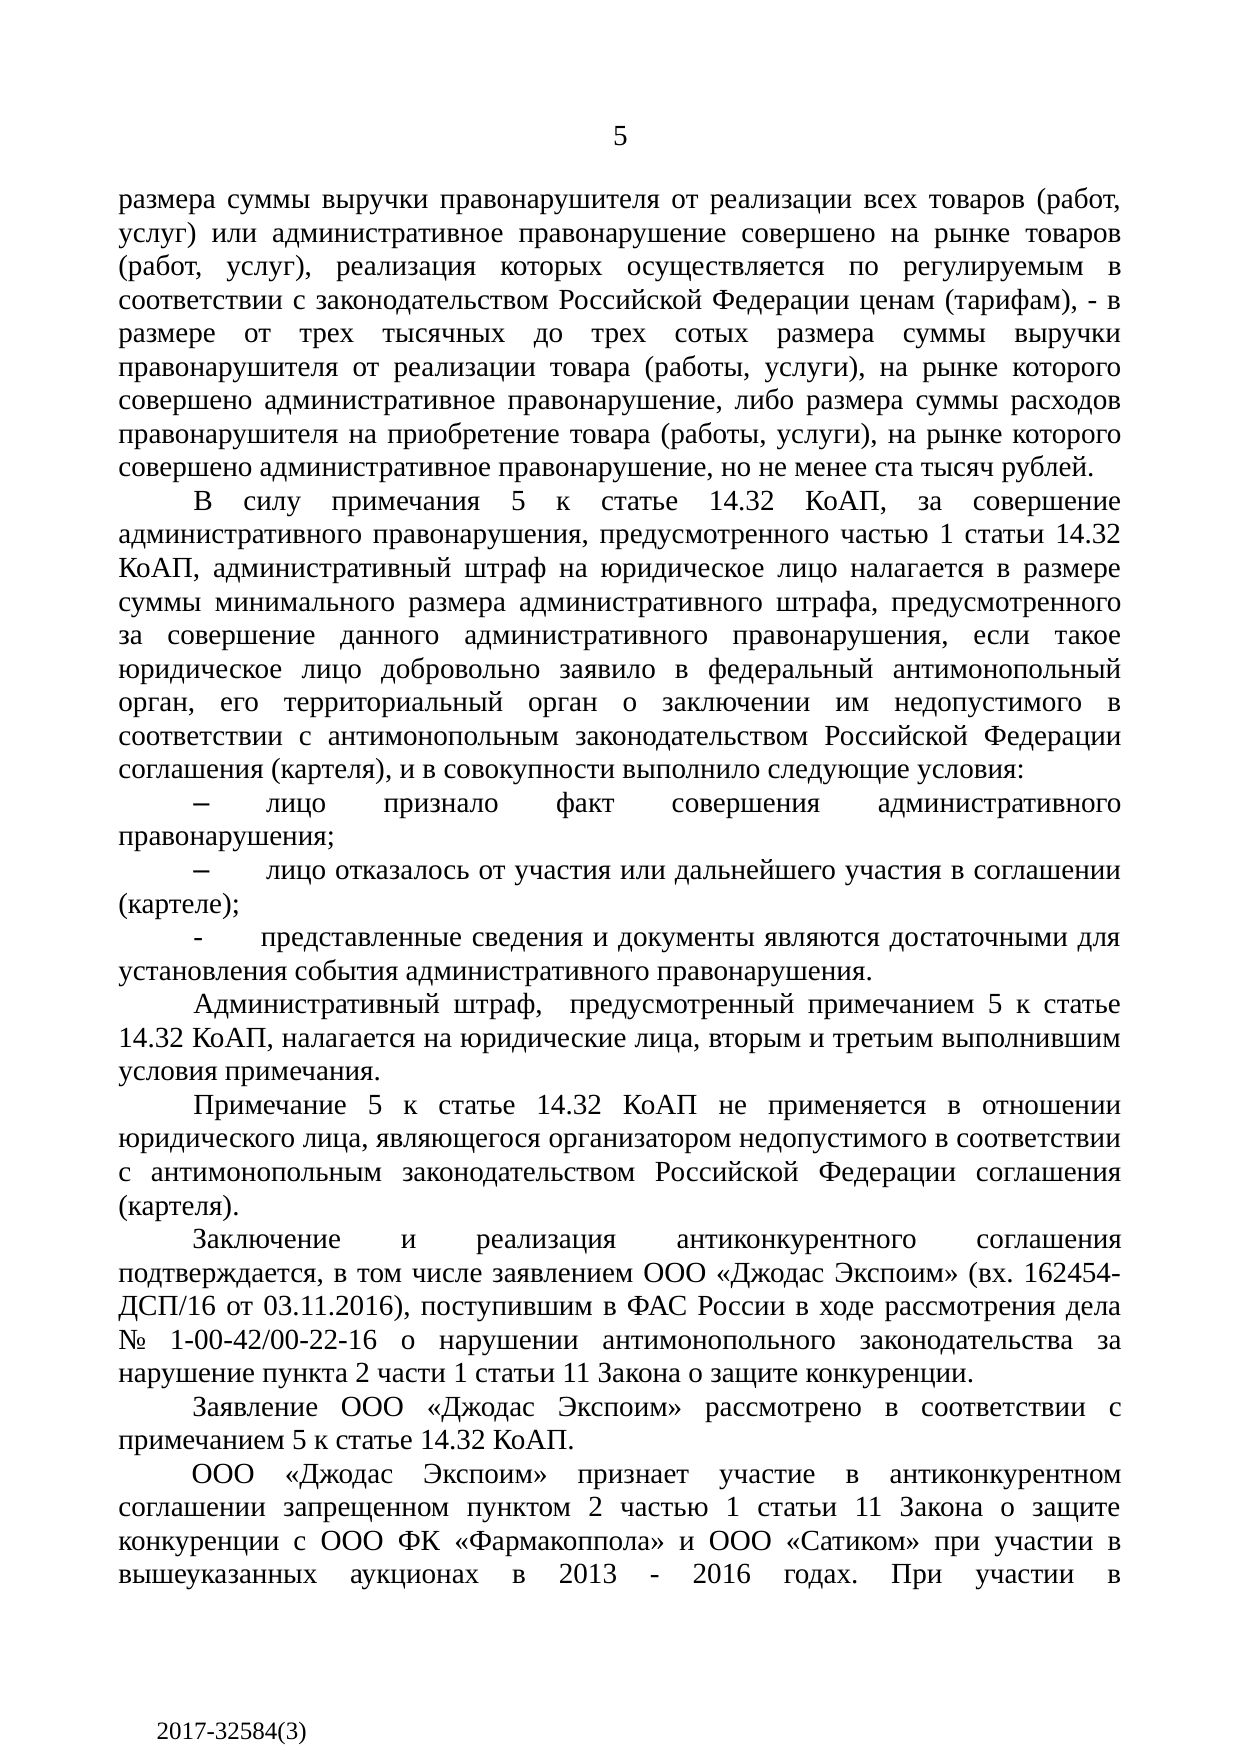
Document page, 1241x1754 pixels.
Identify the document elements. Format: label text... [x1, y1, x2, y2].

text Примечание 5 к статье 14.32 КоАП не применяется в отношении юридического лица, являющегося организатором недопустимого в соответствии с антимонопольным законодательством Российской Федерации соглашения (картеля). [118, 1087, 1122, 1221]
text Административный штраф, предусмотренный примечанием 5 к статье 14.32 КоАП, налагается на юридические лица, вторым и третьим выполнившим условия примечания. [118, 986, 1122, 1087]
text Заявление ООО «Джодас Экспоим» рассмотрено в соответствии с примечанием 5 к статье 14.32 КоАП. [118, 1389, 1122, 1456]
text Заключение и реализация антиконкурентного соглашения подтверждается, в том числе заявлением ООО «Джодас Экспоим» (вх. 162454-ДСП/16 от 03.11.2016), поступившим в ФАС России в ходе рассмотрения дела № 1-00-42/00-22-16 о нарушении антимонопольного законодательства за нарушение пункта 2 части 1 статьи 11 Закона о защите конкуренции. [118, 1221, 1122, 1389]
text размера суммы выручки правонарушителя от реализации всех товаров (работ, услуг) или административное правонарушение совершено на рынке товаров (работ, услуг), реализация которых осуществляется по регулируемым в соответствии с законодательством Российской Федерации ценам (тарифам), - в размере от трех тысячных до трех сотых размера суммы выручки правонарушителя от реализации товара (работы, услуги), на рынке которого совершено административное правонарушение, либо размера суммы расходов правонарушителя на приобретение товара (работы, услуги), на рынке которого совершено административное правонарушение, но не менее ста тысяч рублей. [118, 181, 1122, 483]
list лицо отказалось от участия или дальнейшего участия в соглашении (картеле); [118, 852, 1122, 919]
list лицо признало факт совершения административного правонарушения; [118, 785, 1122, 852]
text - представленные сведения и документы являются достаточными для установления события административного правонарушения. [118, 919, 1122, 986]
text В силу примечания 5 к статье 14.32 КоАП, за совершение административного правонарушения, предусмотренного частью 1 статьи 14.32 КоАП, административный штраф на юридическое лицо налагается в размере суммы минимального размера административного штрафа, предусмотренного за совершение данного административного правонарушения, если такое юридическое лицо добровольно заявило в федеральный антимонопольный орган, его территориальный орган о заключении им недопустимого в соответствии с антимонопольным законодательством Российской Федерации соглашения (картеля), и в совокупности выполнило следующие условия: [118, 483, 1122, 785]
text ООО «Джодас Экспоим» признает участие в антиконкурентном соглашении запрещенном пунктом 2 частью 1 статьи 11 Закона о защите конкуренции с ООО ФК «Фармакоппола» и ООО «Сатиком» при участии в вышеуказанных аукционах в 2013 - 2016 годах. При участии в [118, 1456, 1122, 1590]
